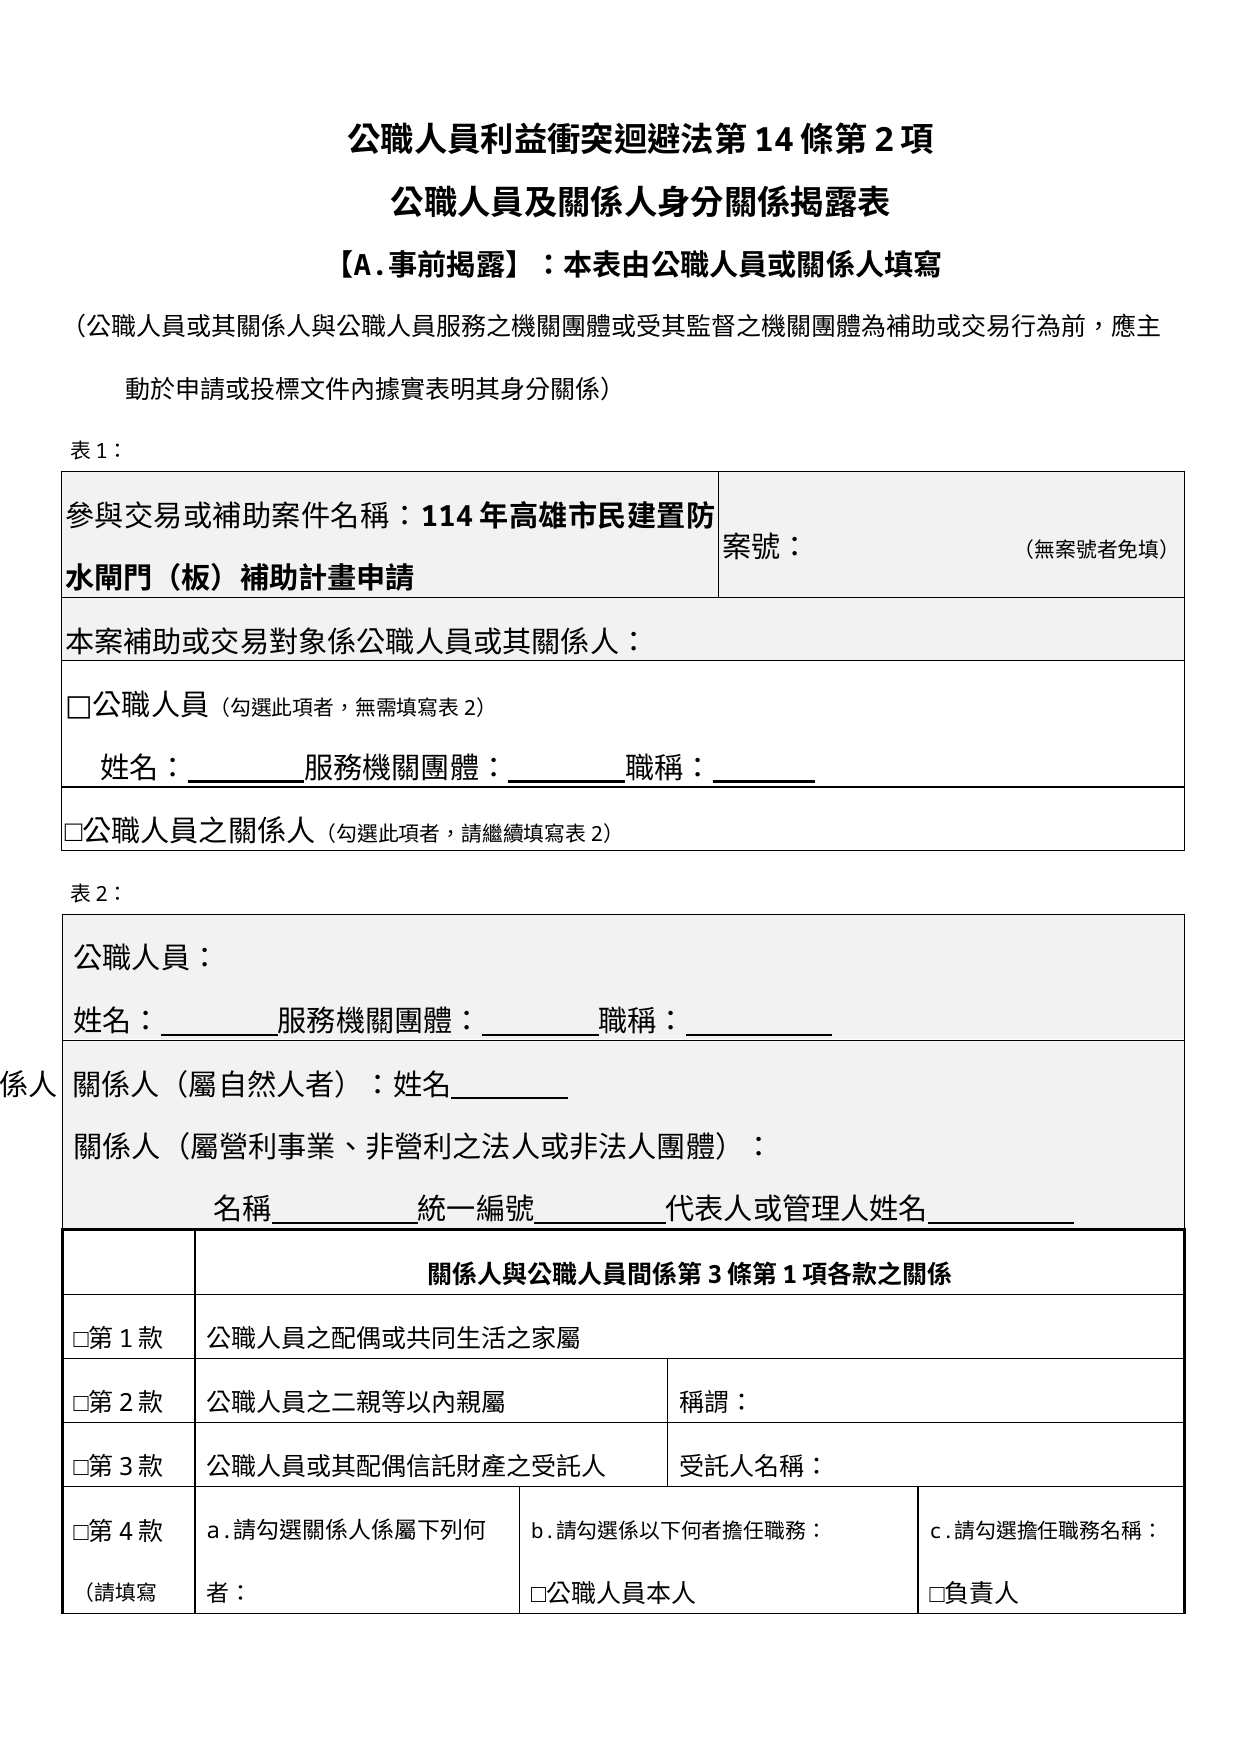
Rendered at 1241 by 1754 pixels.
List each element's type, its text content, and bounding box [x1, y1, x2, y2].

table_cell 本案補助或交易對象係公職人員或其關係人： [62, 598, 1184, 660]
table_cell c.請勾選擔任職務名稱： □負責人 [919, 1487, 1183, 1612]
text 表2： [33, 851, 1110, 913]
table_header 參與交易或補助案件名稱：114年高雄市民建置防水閘門（板）補助計畫申請 [62, 472, 718, 597]
table_cell [64, 1231, 194, 1294]
text 公職人員及關係人身分關係揭露表 [33, 158, 1240, 221]
table_header 公職人員： 姓名： 服務機關團體： 職稱： [63, 915, 1184, 1039]
table_header 案號： （無案號者免填） [719, 472, 1184, 597]
table_cell □第2款 [64, 1359, 194, 1422]
table_cell □第4款 （請填寫 [64, 1487, 194, 1612]
table_cell □公職人員之關係人（勾選此項者，請繼續填寫表2） [62, 788, 1184, 850]
table_cell 公職人員之二親等以內親屬 [196, 1359, 667, 1422]
text 【A.事前揭露】：本表由公職人員或關係人填寫 [33, 221, 1234, 283]
text 公職人員利益衝突迴避法第14條第2項 [33, 96, 1240, 158]
table_cell □第1款 [64, 1295, 194, 1358]
table_cell □公職人員（勾選此項者，無需填寫表2） 姓名： 服務機關團體： 職稱： [62, 661, 1184, 786]
table_cell 受託人名稱： [668, 1423, 1183, 1486]
table_cell □第3款 [64, 1423, 194, 1486]
table_cell 公職人員之配偶或共同生活之家屬 [196, 1295, 1183, 1358]
table_cell 關係人與公職人員間係第3條第1項各款之關係 [196, 1231, 1183, 1294]
table_cell 公職人員或其配偶信託財產之受託人 [196, 1423, 667, 1486]
table_cell 關係人 關係人（屬自然人者）：姓名 關係人（屬營利事業、非營利之法人或非法人團體）： 名稱 統一編號 代表人或管理人姓名 [63, 1041, 1184, 1228]
text （公職人員或其關係人與公職人員服務之機關團體或受其監督之機關團體為補助或交易行為前，應主動於申請或投標文件內據實表明其身分關係） [61, 283, 1184, 408]
table_cell a.請勾選關係人係屬下列何者： [196, 1487, 519, 1612]
table_cell 稱謂： [668, 1359, 1183, 1422]
table_cell b.請勾選係以下何者擔任職務： □公職人員本人 [520, 1487, 917, 1612]
text 表1： [33, 408, 1189, 471]
